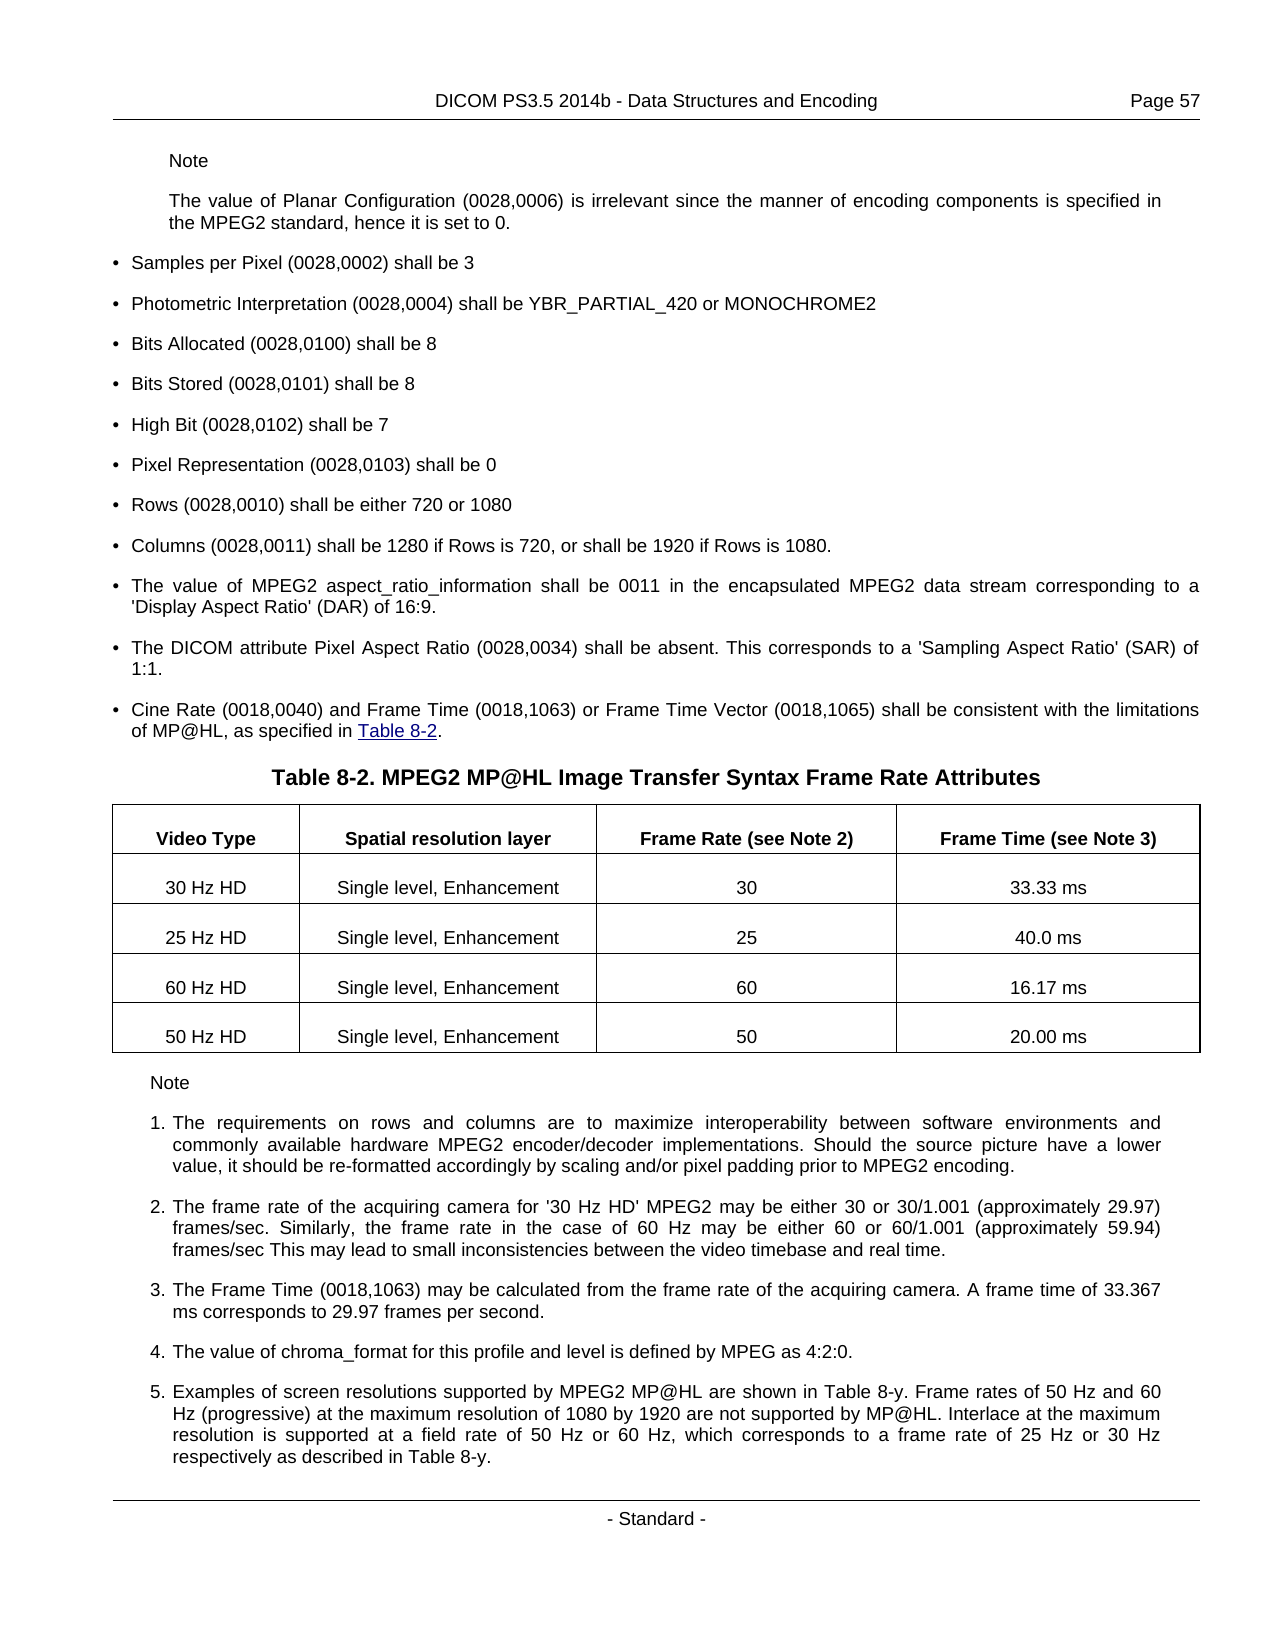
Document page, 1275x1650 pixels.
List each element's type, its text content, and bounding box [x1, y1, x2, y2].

list The DICOM attribute Pixel Aspect Ratio (0028,0034) shall be absent. This corresponds to a 'Sampling Aspect Ratio' (SAR) of 1:1. [112, 637, 1200, 680]
list Bits Allocated (0028,0100) shall be 8 [112, 333, 1200, 354]
table_cell 33.33 ms [897, 854, 1199, 903]
table_cell Single level, Enhancement [300, 904, 596, 952]
list Bits Stored (0028,0101) shall be 8 [112, 373, 1200, 395]
table_cell 25 [597, 904, 896, 952]
table_cell 25 Hz HD [113, 904, 299, 952]
list High Bit (0028,0102) shall be 7 [112, 413, 1200, 435]
table_cell 30 [597, 854, 896, 903]
table_cell 16.17 ms [897, 954, 1199, 1002]
list Examples of screen resolutions supported by MPEG2 MP@HL are shown in Table 8-y. Frame rates of 50 Hz and 60 Hz (progressive) at the maximum resolution of 1080 by 1920 are not supported by MP@HL. Interlace at the maximum resolution is supported at a field rate of 50 Hz or 60 Hz, which corresponds to a frame rate of 25 Hz or 30 Hz respectively as described in Table 8-y. [150, 1381, 1162, 1467]
text Table 8-2. MPEG2 MP@HL Image Transfer Syntax Frame Rate Attributes [112, 764, 1200, 790]
table_header Spatial resolution layer [300, 805, 596, 853]
table_header Frame Rate (see Note 2) [597, 805, 896, 853]
list The frame rate of the acquiring camera for '30 Hz HD' MPEG2 may be either 30 or 30/1.001 (approximately 29.97) frames/sec. Similarly, the frame rate in the case of 60 Hz may be either 60 or 60/1.001 (approximately 59.94) frames/sec This may lead to small inconsistencies between the video timebase and real time. [150, 1195, 1162, 1260]
list Samples per Pixel (0028,0002) shall be 3 [112, 252, 1200, 274]
list The value of chroma_format for this profile and level is defined by MPEG as 4:2:0. [150, 1341, 1162, 1362]
list The value of Planar Configuration (0028,0006) is irrelevant since the manner of encoding components is specified in the MPEG2 standard, hence it is set to 0. [150, 190, 1162, 233]
table_cell Single level, Enhancement [300, 954, 596, 1002]
list Rows (0028,0010) shall be either 720 or 1080 [112, 494, 1200, 516]
list Cine Rate (0018,0040) and Frame Time (0018,1063) or Frame Time Vector (0018,1065) shall be consistent with the limitations of MP@HL, as specified in Table 8-2. [112, 698, 1200, 742]
list The requirements on rows and columns are to maximize interoperability between software environments and commonly available hardware MPEG2 encoder/decoder implementations. Should the source picture have a lower value, it should be re-formatted accordingly by scaling and/or pixel padding prior to MPEG2 encoding. [150, 1112, 1162, 1177]
list Columns (0028,0011) shall be 1280 if Rows is 720, or shall be 1920 if Rows is 1080. [112, 534, 1200, 556]
table_cell 60 Hz HD [113, 954, 299, 1002]
list The Frame Time (0018,1063) may be calculated from the frame rate of the acquiring camera. A frame time of 33.367 ms corresponds to 29.97 frames per second. [150, 1279, 1162, 1322]
list The value of MPEG2 aspect_ratio_information shall be 0011 in the encapsulated MPEG2 data stream corresponding to a 'Display Aspect Ratio' (DAR) of 16:9. [112, 575, 1200, 618]
list Photometric Interpretation (0028,0004) shall be YBR_PARTIAL_420 or MONOCHROME2 [112, 292, 1200, 314]
table_header Frame Time (see Note 3) [897, 805, 1199, 853]
table_cell 30 Hz HD [113, 854, 299, 903]
table_cell 50 Hz HD [113, 1003, 299, 1052]
list Pixel Representation (0028,0103) shall be 0 [112, 454, 1200, 475]
table_cell Single level, Enhancement [300, 1003, 596, 1052]
table_cell 60 [597, 954, 896, 1002]
table_header Video Type [113, 805, 299, 853]
table_cell 50 [597, 1003, 896, 1052]
table_cell 20.00 ms [897, 1003, 1199, 1052]
text Note [150, 1072, 1162, 1093]
list Note [150, 150, 1162, 172]
table_cell 40.0 ms [897, 904, 1199, 952]
table_cell Single level, Enhancement [300, 854, 596, 903]
